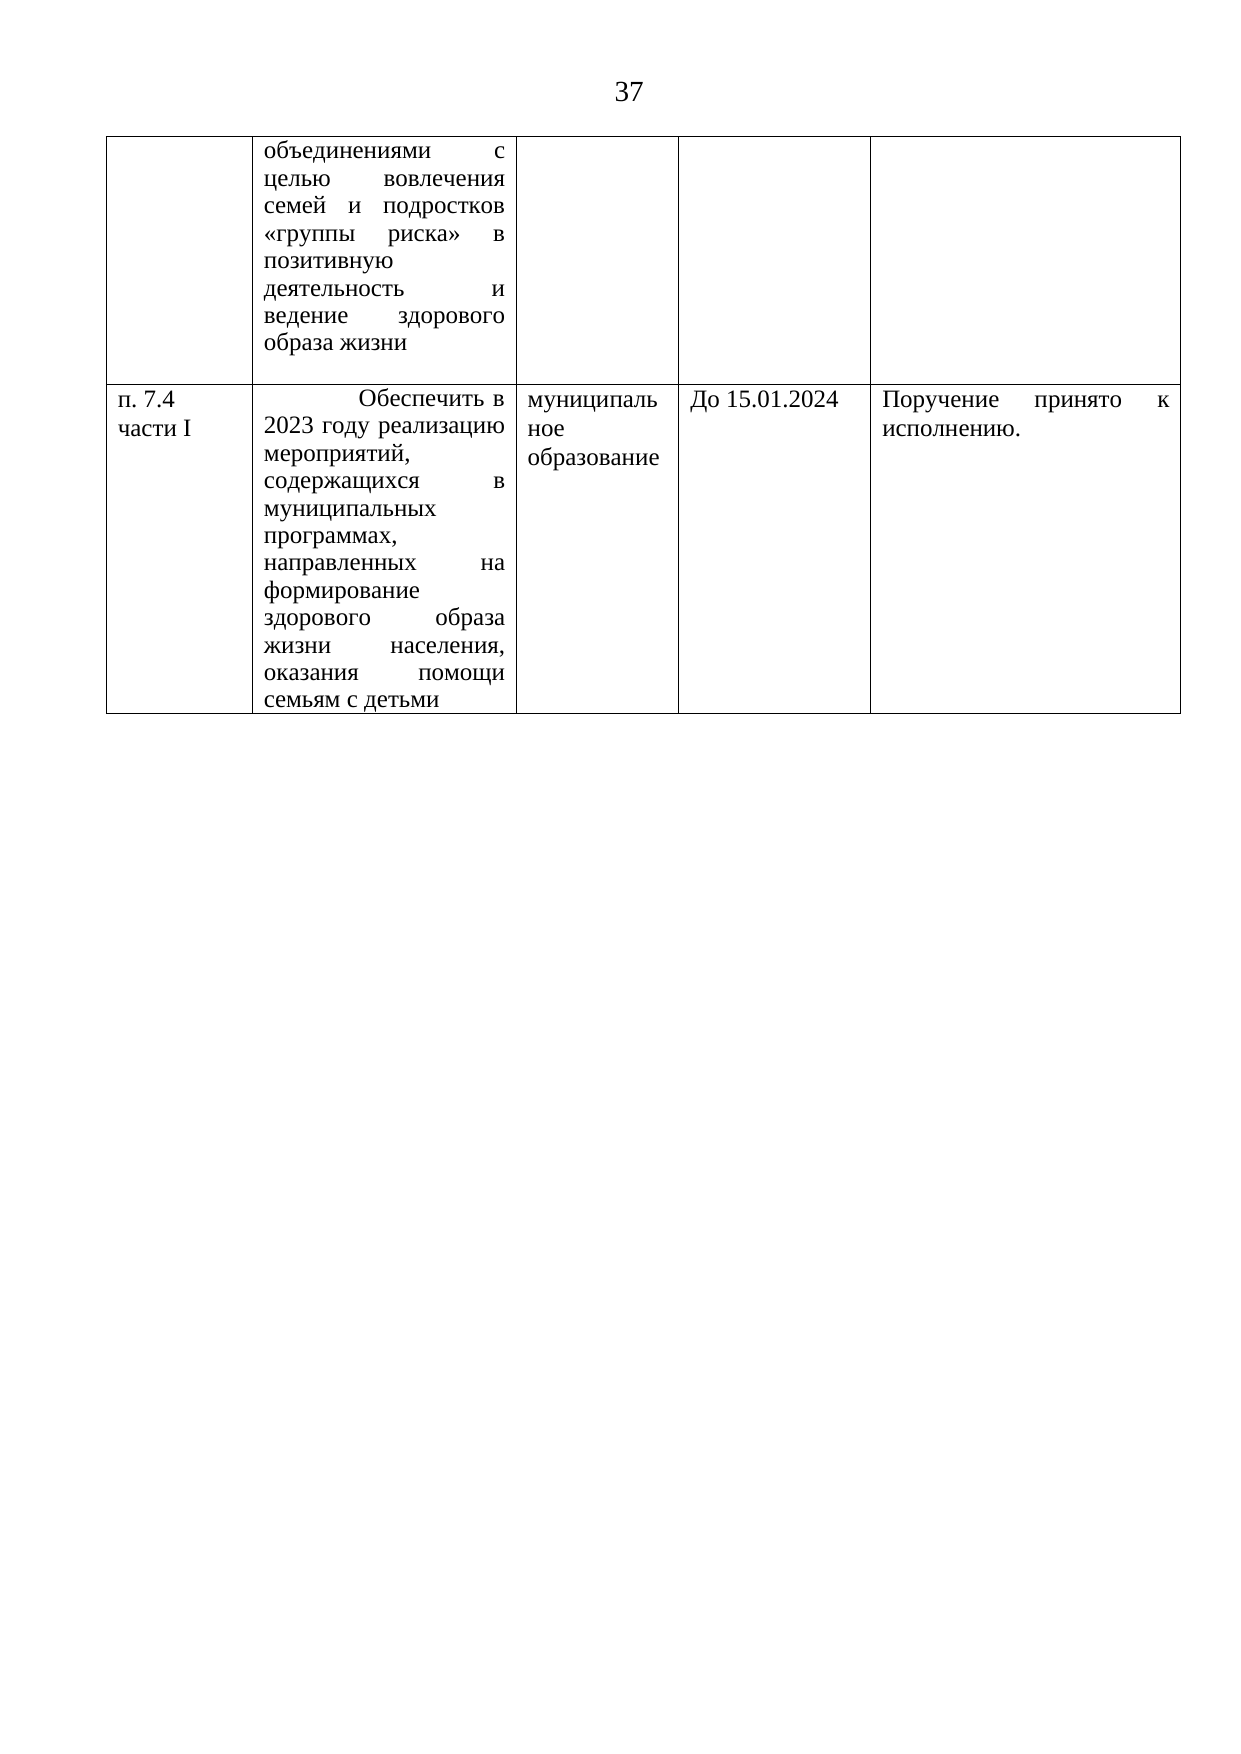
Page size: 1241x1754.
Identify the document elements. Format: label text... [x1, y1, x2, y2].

table_cell [107, 137, 252, 383]
table_cell муниципальное образование [517, 385, 678, 713]
table_cell объединениями с целью вовлечения семей и подростков «группы риска» в позитивную деятельность и ведение здорового образа жизни [253, 137, 516, 383]
table_cell [517, 137, 678, 383]
table_cell До 15.01.2024 [679, 385, 870, 713]
table_cell Поручение принято к исполнению. [871, 385, 1180, 713]
table_cell [679, 137, 870, 383]
table_cell Обеспечить в 2023 году реализацию мероприятий, содержащихся в муниципальных программах, направленных на формирование здорового образа жизни населения, оказания помощи семьям с детьми [253, 385, 516, 713]
table_cell [871, 137, 1180, 383]
table_cell п. 7.4 части I [107, 385, 252, 713]
